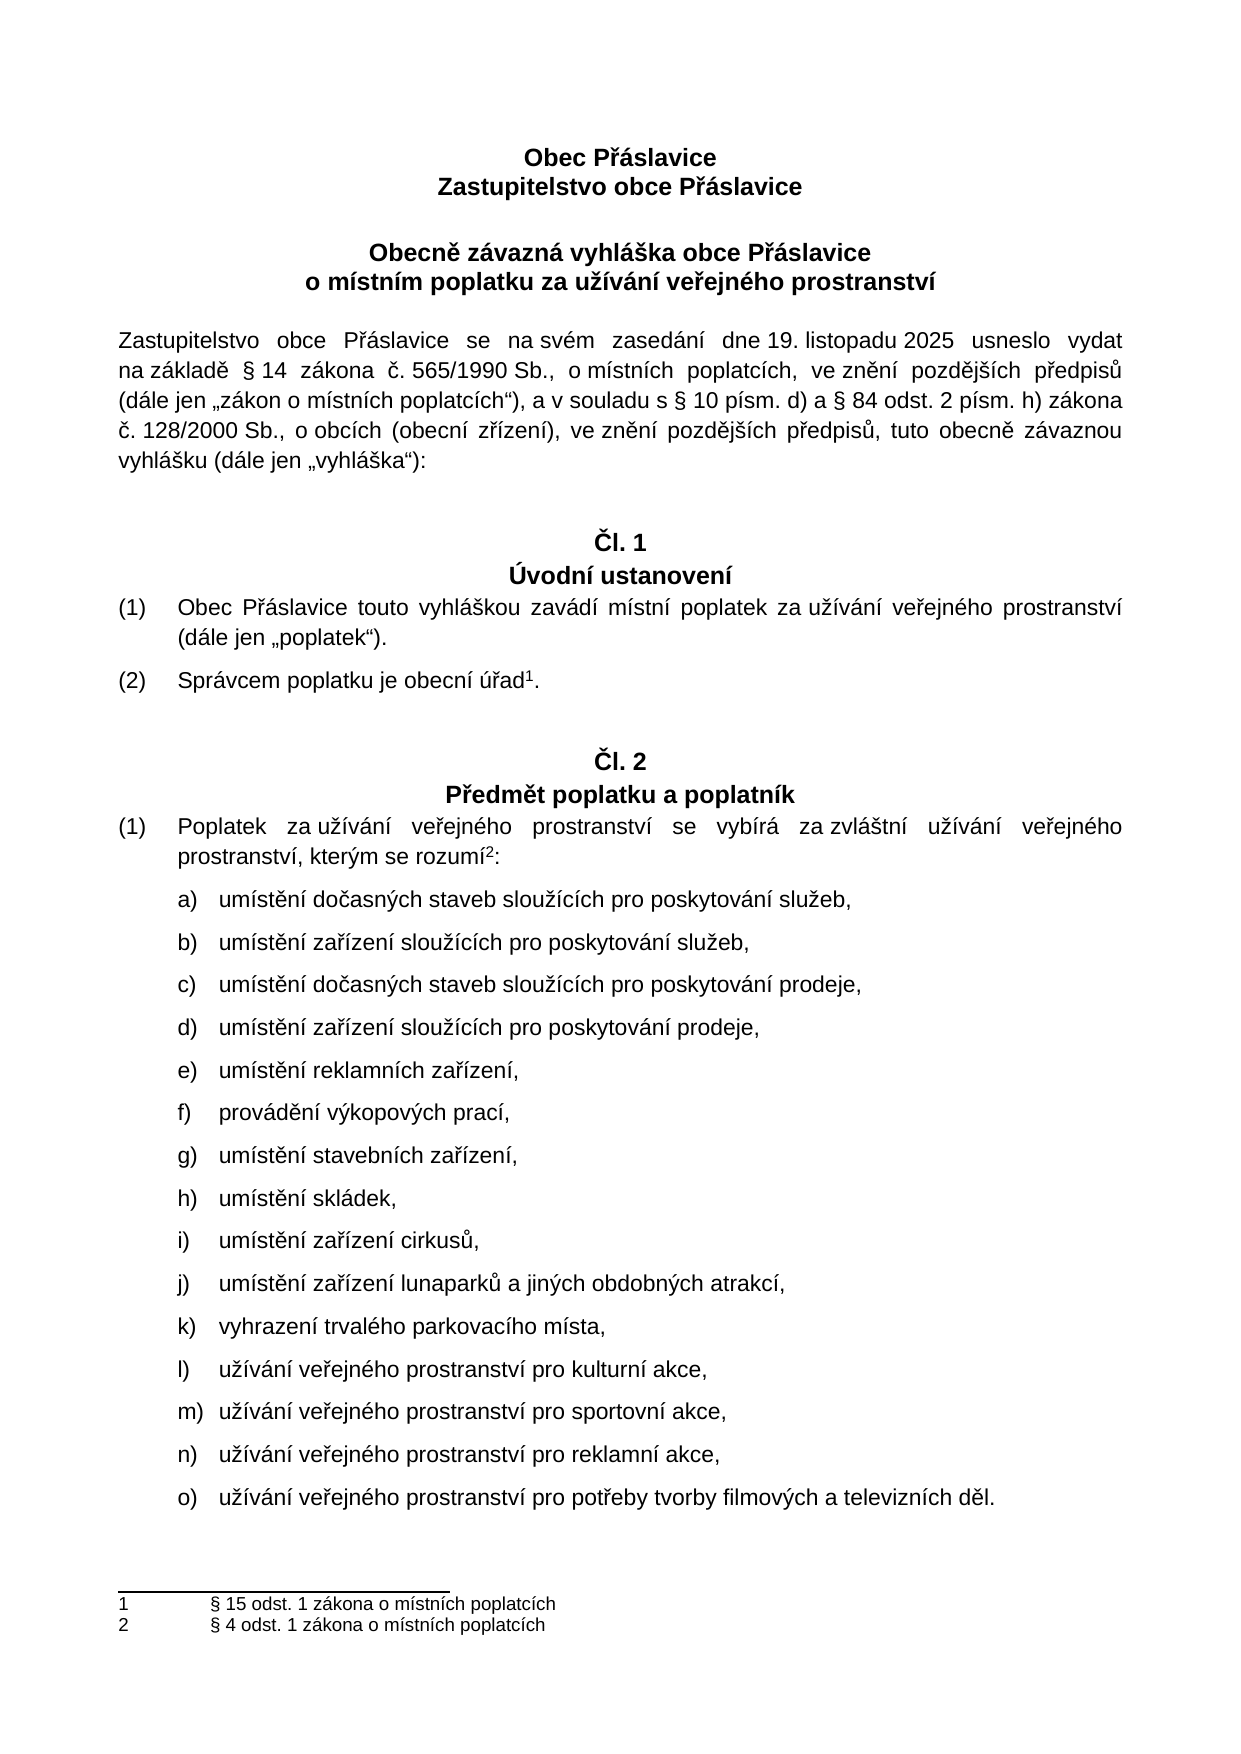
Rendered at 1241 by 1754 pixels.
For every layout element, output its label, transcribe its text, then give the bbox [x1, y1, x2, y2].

list § 15 odst. 1 zákona o místních poplatcích [118, 1592, 1122, 1614]
list užívání veřejného prostranství pro kulturní akce, [177, 1356, 1122, 1382]
list umístění dočasných staveb sloužících pro poskytování prodeje, [177, 971, 1122, 998]
list vyhrazení trvalého parkovacího místa, [177, 1313, 1122, 1339]
text Obec Přáslavice Zastupitelstvo obce Přáslavice [118, 143, 1122, 201]
list umístění zařízení sloužících pro poskytování prodeje, [177, 1014, 1122, 1040]
list umístění zařízení cirkusů, [177, 1227, 1122, 1254]
subtitle Čl. 2 Předmět poplatku a poplatník [118, 747, 1122, 809]
list § 4 odst. 1 zákona o místních poplatcích [118, 1614, 1122, 1635]
list užívání veřejného prostranství pro reklamní akce, [177, 1441, 1122, 1467]
list umístění reklamních zařízení, [177, 1057, 1122, 1083]
text Zastupitelstvo obce Přáslavice se na svém zasedání dne 19. listopadu 2025 usneslo vydat na základě § 14 zákona č. 565/1990 Sb., o místních poplatcích, ve znění pozdějších předpisů (dále jen „zákon o místních poplatcích“), a v souladu s § 10 písm. d) a § 84 odst. 2 písm. h) zákona č. 128/2000 Sb., o obcích (obecní zřízení), ve znění pozdějších předpisů, tuto obecně závaznou vyhlášku (dále jen „vyhláška“): [118, 327, 1122, 474]
list Správcem poplatku je obecní úřad. [118, 667, 1122, 693]
subtitle Obecně závazná vyhláška obce Přáslavice o místním poplatku za užívání veřejného prostranství [118, 238, 1122, 295]
list užívání veřejného prostranství pro sportovní akce, [177, 1398, 1122, 1425]
subtitle Čl. 1 Úvodní ustanovení [118, 528, 1122, 589]
list umístění skládek, [177, 1185, 1122, 1211]
list Poplatek za užívání veřejného prostranství se vybírá za zvláštní užívání veřejného prostranství, kterým se rozumí: [118, 813, 1122, 869]
list umístění stavebních zařízení, [177, 1142, 1122, 1168]
list umístění zařízení sloužících pro poskytování služeb, [177, 928, 1122, 955]
list umístění dočasných staveb sloužících pro poskytování služeb, [177, 886, 1122, 912]
list Obec Přáslavice touto vyhláškou zavádí místní poplatek za užívání veřejného prostranství (dále jen „poplatek“). [118, 594, 1122, 650]
list provádění výkopových prací, [177, 1099, 1122, 1126]
list užívání veřejného prostranství pro potřeby tvorby filmových a televizních děl. [177, 1484, 1122, 1510]
list umístění zařízení lunaparků a jiných obdobných atrakcí, [177, 1270, 1122, 1297]
